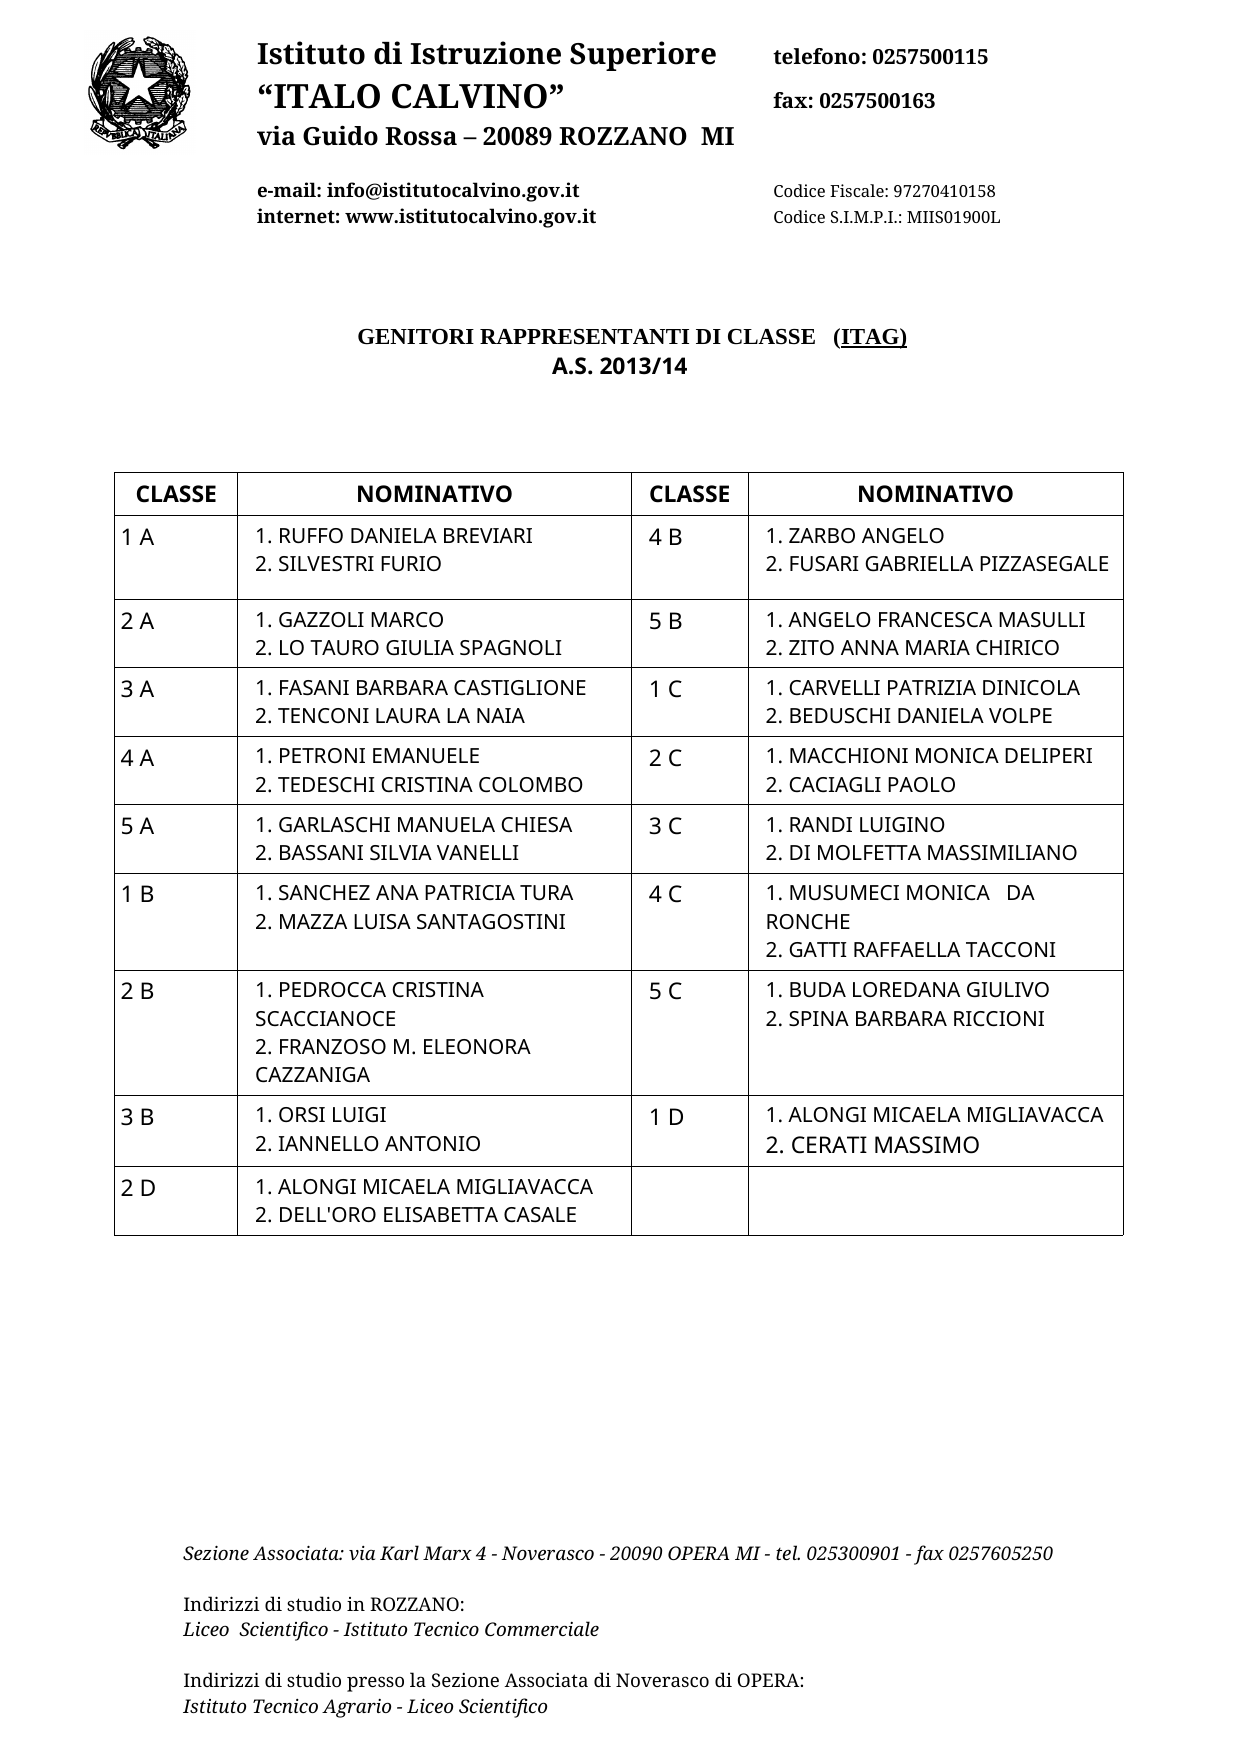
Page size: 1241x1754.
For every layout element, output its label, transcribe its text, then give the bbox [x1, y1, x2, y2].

table_cell ALONGI MICAELA MIGLIAVACCA DELL'ORO ELISABETTA CASALE [238, 1167, 631, 1234]
table_cell PETRONI EMANUELE TEDESCHI CRISTINA COLOMBO [238, 737, 631, 804]
table_cell 5 B [632, 600, 748, 667]
picture [84, 30, 195, 155]
table_cell 1. ALONGI MICAELA MIGLIAVACCA 2. CERATI MASSIMO [749, 1096, 1123, 1166]
table_cell [632, 1167, 748, 1234]
table_cell 4 C [632, 874, 748, 969]
table_cell 1 B [115, 874, 237, 969]
table_cell 3 C [632, 805, 748, 873]
subtitle GENITORI RAPPRESENTANTI DI CLASSE (ITAG) [242, 323, 1022, 350]
table_cell 1 A [115, 516, 237, 599]
table_cell [749, 1167, 1123, 1234]
table_cell GAZZOLI MARCO LO TAURO GIULIA SPAGNOLI [238, 600, 631, 667]
table_cell FASANI BARBARA CASTIGLIONE TENCONI LAURA LA NAIA [238, 668, 631, 736]
table_cell 2 A [115, 600, 237, 667]
table_header NOMINATIVO [749, 473, 1123, 515]
table_cell 2 C [632, 737, 748, 804]
text A.S. 2013/14 [183, 350, 1081, 381]
table_cell MACCHIONI MONICA DELIPERI CACIAGLI PAOLO [749, 737, 1123, 804]
table_cell ANGELO FRANCESCA MASULLI ZITO ANNA MARIA CHIRICO [749, 600, 1123, 667]
table_cell RANDI LUIGINO DI MOLFETTA MASSIMILIANO [749, 805, 1123, 873]
table_cell 3 A [115, 668, 237, 736]
table_cell 2 B [115, 971, 237, 1095]
table_cell BUDA LOREDANA GIULIVO SPINA BARBARA RICCIONI [749, 971, 1123, 1095]
table_header CLASSE [115, 473, 237, 515]
table_cell PEDROCCA CRISTINA SCACCIANOCE FRANZOSO M. ELEONORA CAZZANIGA [238, 971, 631, 1095]
table_cell 3 B [115, 1096, 237, 1166]
table_cell SANCHEZ ANA PATRICIA TURA MAZZA LUISA SANTAGOSTINI [238, 874, 631, 969]
table_header CLASSE [632, 473, 748, 515]
table_cell MUSUMECI MONICA DA RONCHE GATTI RAFFAELLA TACCONI [749, 874, 1123, 969]
table_header NOMINATIVO [238, 473, 631, 515]
table_cell RUFFO DANIELA BREVIARI SILVESTRI FURIO [238, 516, 631, 599]
table_cell ZARBO ANGELO FUSARI GABRIELLA PIZZASEGALE [749, 516, 1123, 599]
table_cell 5 C [632, 971, 748, 1095]
table_cell 4 B [632, 516, 748, 599]
table_cell 1 D [632, 1096, 748, 1166]
table_cell GARLASCHI MANUELA CHIESA BASSANI SILVIA VANELLI [238, 805, 631, 873]
table_cell 4 A [115, 737, 237, 804]
table_cell 1 C [632, 668, 748, 736]
table_cell 5 A [115, 805, 237, 873]
table_cell ORSI LUIGI IANNELLO ANTONIO [238, 1096, 631, 1166]
table_cell CARVELLI PATRIZIA DINICOLA BEDUSCHI DANIELA VOLPE [749, 668, 1123, 736]
table_cell 2 D [115, 1167, 237, 1234]
